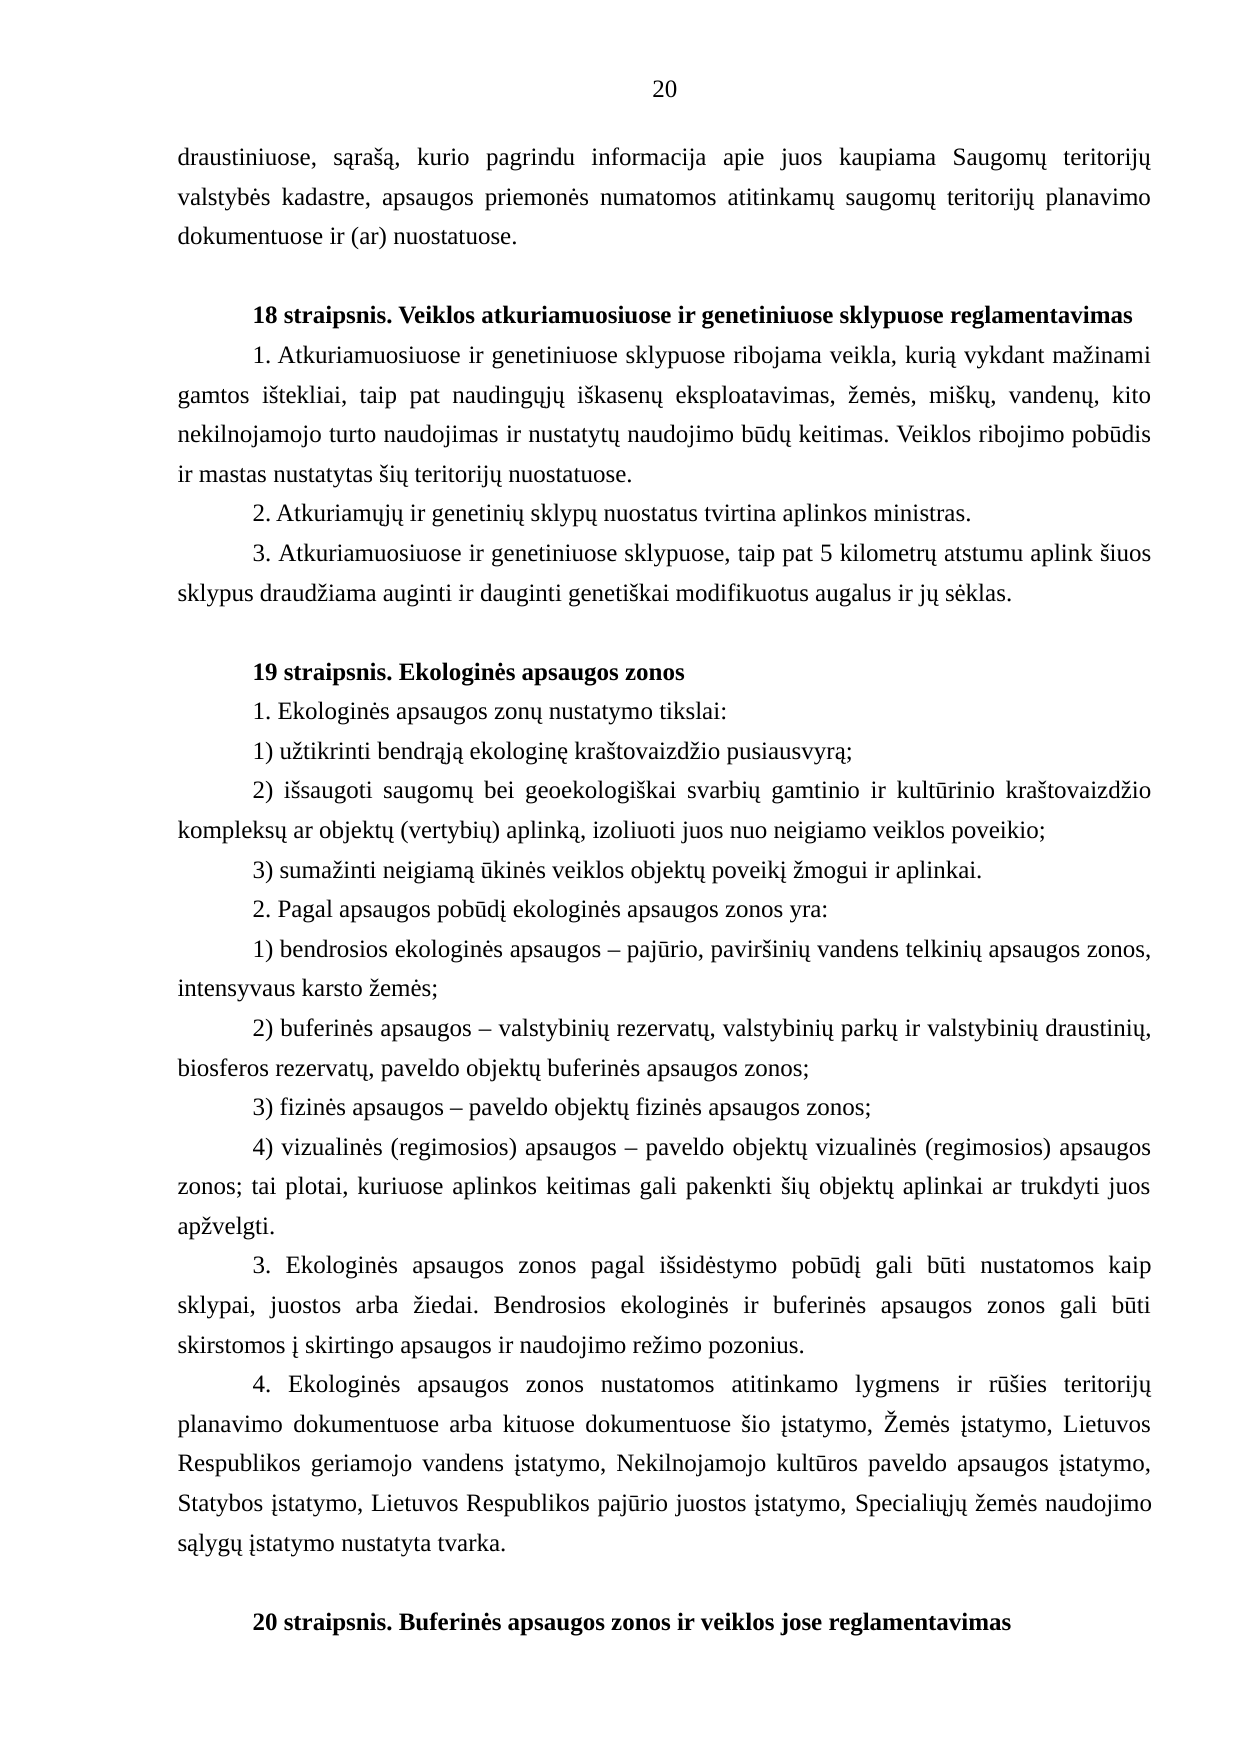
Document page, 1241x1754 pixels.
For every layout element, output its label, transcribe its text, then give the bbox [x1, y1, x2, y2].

text 3. Ekologinės apsaugos zonos pagal išsidėstymo pobūdį gali būti nustatomos kaip sklypai, juostos arba žiedai. Bendrosios ekologinės ir buferinės apsaugos zonos gali būti skirstomos į skirtingo apsaugos ir naudojimo režimo pozonius. [177, 1240, 1152, 1358]
text 2. Atkuriamųjų ir genetinių sklypų nuostatus tvirtina aplinkos ministras. [177, 488, 1152, 527]
text 4) vizualinės (regimosios) apsaugos – paveldo objektų vizualinės (regimosios) apsaugos zonos; tai plotai, kuriuose aplinkos keitimas gali pakenkti šių objektų aplinkai ar trukdyti juos apžvelgti. [177, 1121, 1152, 1240]
text 18 straipsnis. Veiklos atkuriamuosiuose ir genetiniuose sklypuose reglamentavimas [177, 290, 1152, 329]
text 1) bendrosios ekologinės apsaugos – pajūrio, paviršinių vandens telkinių apsaugos zonos, intensyvaus karsto žemės; [177, 923, 1152, 1002]
text 2. Pagal apsaugos pobūdį ekologinės apsaugos zonos yra: [177, 883, 1152, 923]
text draustiniuose, sąrašą, kurio pagrindu informacija apie juos kaupiama Saugomų teritorijų valstybės kadastre, apsaugos priemonės numatomos atitinkamų saugomų teritorijų planavimo dokumentuose ir (ar) nuostatuose. [177, 131, 1152, 250]
text 19 straipsnis. Ekologinės apsaugos zonos [177, 646, 1152, 686]
text 3) fizinės apsaugos – paveldo objektų fizinės apsaugos zonos; [177, 1081, 1152, 1121]
text 1. Ekologinės apsaugos zonų nustatymo tikslai: [177, 686, 1152, 725]
text 3) sumažinti neigiamą ūkinės veiklos objektų poveikį žmogui ir aplinkai. [177, 844, 1152, 883]
text 3. Atkuriamuosiuose ir genetiniuose sklypuose, taip pat 5 kilometrų atstumu aplink šiuos sklypus draudžiama auginti ir dauginti genetiškai modifikuotus augalus ir jų sėklas. [177, 527, 1152, 606]
text 1. Atkuriamuosiuose ir genetiniuose sklypuose ribojama veikla, kurią vykdant mažinami gamtos ištekliai, taip pat naudingųjų iškasenų eksploatavimas, žemės, miškų, vandenų, kito nekilnojamojo turto naudojimas ir nustatytų naudojimo būdų keitimas. Veiklos ribojimo pobūdis ir mastas nustatytas šių teritorijų nuostatuose. [177, 329, 1152, 488]
text 4. Ekologinės apsaugos zonos nustatomos atitinkamo lygmens ir rūšies teritorijų planavimo dokumentuose arba kituose dokumentuose šio įstatymo, Žemės įstatymo, Lietuvos Respublikos geriamojo vandens įstatymo, Nekilnojamojo kultūros paveldo apsaugos įstatymo, Statybos įstatymo, Lietuvos Respublikos pajūrio juostos įstatymo, Specialiųjų žemės naudojimo sąlygų įstatymo nustatyta tvarka. [177, 1358, 1152, 1556]
text 2) išsaugoti saugomų bei geoekologiškai svarbių gamtinio ir kultūrinio kraštovaizdžio kompleksų ar objektų (vertybių) aplinką, izoliuoti juos nuo neigiamo veiklos poveikio; [177, 765, 1152, 844]
text 20 straipsnis. Buferinės apsaugos zonos ir veiklos jose reglamentavimas [177, 1596, 1152, 1636]
text 1) užtikrinti bendrąją ekologinę kraštovaizdžio pusiausvyrą; [177, 725, 1152, 765]
text 2) buferinės apsaugos – valstybinių rezervatų, valstybinių parkų ir valstybinių draustinių, biosferos rezervatų, paveldo objektų buferinės apsaugos zonos; [177, 1002, 1152, 1081]
